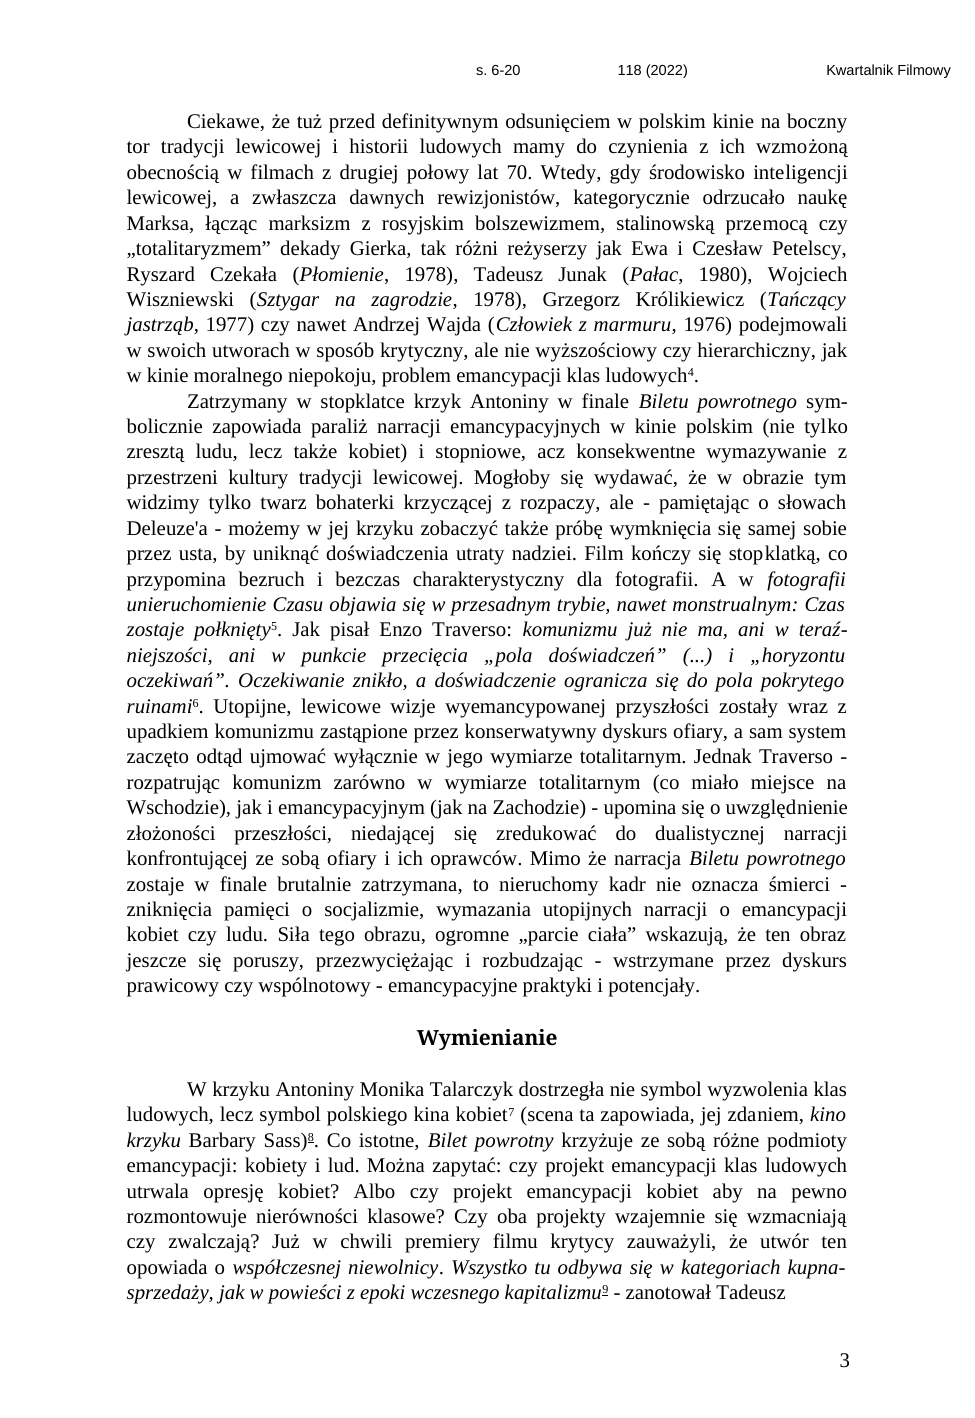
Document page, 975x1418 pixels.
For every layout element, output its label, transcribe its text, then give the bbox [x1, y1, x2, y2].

text W krzyku Antoniny Monika Talarczyk dostrzegła nie symbol wyzwolenia klas ludowych, lecz symbol polskiego kina kobiet7 (scena ta zapowiada, jej zda­niem, kino krzyku Barbary Sass)8. Co istotne, Bilet powrotny krzyżuje ze sobą różne podmioty emancypacji: kobiety i lud. Można zapytać: czy projekt emancypacji klas ludowych utrwala opresję kobiet? Albo czy projekt emancypacji kobiet aby na pewno rozmontowuje nierówności klasowe? Czy oba projekty wzajemnie się wzmacniają czy zwalczają? Już w chwili premiery filmu krytycy zauważyli, że utwór ten opowiada o współczesnej niewolnicy. Wszystko tu odbywa się w kategoriach kupna-sprzedaży, jak w powieści z epoki wczesnego kapitalizmu9 - zanotował Tadeusz [126, 1077, 848, 1304]
text Zatrzymany w stopklatce krzyk Antoniny w finale Biletu powrotnego sym­bolicznie zapowiada paraliż narracji emancypacyjnych w kinie polskim (nie tyl­ko zresztą ludu, lecz także kobiet) i stopniowe, acz konsekwentne wymazywanie z przestrzeni kultury tradycji lewicowej. Mogłoby się wydawać, że w obrazie tym widzimy tylko twarz bohaterki krzyczącej z rozpaczy, ale - pamiętając o słowach Deleuze'a - możemy w jej krzyku zobaczyć także próbę wymknięcia się samej sobie przez usta, by uniknąć doświadczenia utraty nadziei. Film kończy się stop­klatką, co przypomina bezruch i bezczas charakterystyczny dla fotografii. A w fo­tografii unieruchomienie Czasu objawia się w przesadnym trybie, nawet monstrualnym: Czas zostaje połknięty5. Jak pisał Enzo Traverso: komunizmu już nie ma, ani w teraź­niejszości, ani w punkcie przecięcia „pola doświadczeń” (...) i „horyzontu oczekiwań”. Oczekiwanie znikło, a doświadczenie ogranicza się do pola pokrytego ruinami6. Utopij­ne, lewicowe wizje wyemancypowanej przyszłości zostały wraz z upadkiem komunizmu zastąpione przez konserwatywny dyskurs ofiary, a sam system za­częto odtąd ujmować wyłącznie w jego wymiarze totalitarnym. Jednak Traverso - rozpatrując komunizm zarówno w wymiarze totalitarnym (co miało miejsce na Wschodzie), jak i emancypacyjnym (jak na Zachodzie) - upomina się o uwzględ­nienie złożoności przeszłości, niedającej się zredukować do dualistycznej narracji konfrontującej ze sobą ofiary i ich oprawców. Mimo że narracja Biletu powrotnego zostaje w finale brutalnie zatrzymana, to nieruchomy kadr nie oznacza śmierci - zniknięcia pamięci o socjalizmie, wymazania utopijnych narracji o emancypacji kobiet czy ludu. Siła tego obrazu, ogromne „parcie ciała” wskazują, że ten obraz jeszcze się poruszy, przezwyciężając i rozbudzając - wstrzymane przez dyskurs prawicowy czy wspólnotowy - emancypacyjne praktyki i potencjały. [126, 388, 848, 997]
subtitle Wymienianie [126, 1023, 848, 1052]
text Ciekawe, że tuż przed definitywnym odsunięciem w polskim kinie na boczny tor tradycji lewicowej i historii ludowych mamy do czynienia z ich wzmo­żoną obecnością w filmach z drugiej połowy lat 70. Wtedy, gdy środowisko inte­ligencji lewicowej, a zwłaszcza dawnych rewizjonistów, kategorycznie odrzucało naukę Marksa, łącząc marksizm z rosyjskim bolszewizmem, stalinowską prze­mocą czy „totalitaryzmem” dekady Gierka, tak różni reżyserzy jak Ewa i Czesław Petelscy, Ryszard Czekała (Płomienie, 1978), Tadeusz Junak (Pałac, 1980), Wojciech Wiszniewski (Sztygar na zagrodzie, 1978), Grzegorz Królikiewicz (Tańczący jastrząb, 1977) czy nawet Andrzej Wajda (Człowiek z marmuru, 1976) podejmowali w swoich utworach w sposób krytyczny, ale nie wyższościowy czy hierarchiczny, jak w ki­nie moralnego niepokoju, problem emancypacji klas ludowych4. [126, 109, 848, 387]
